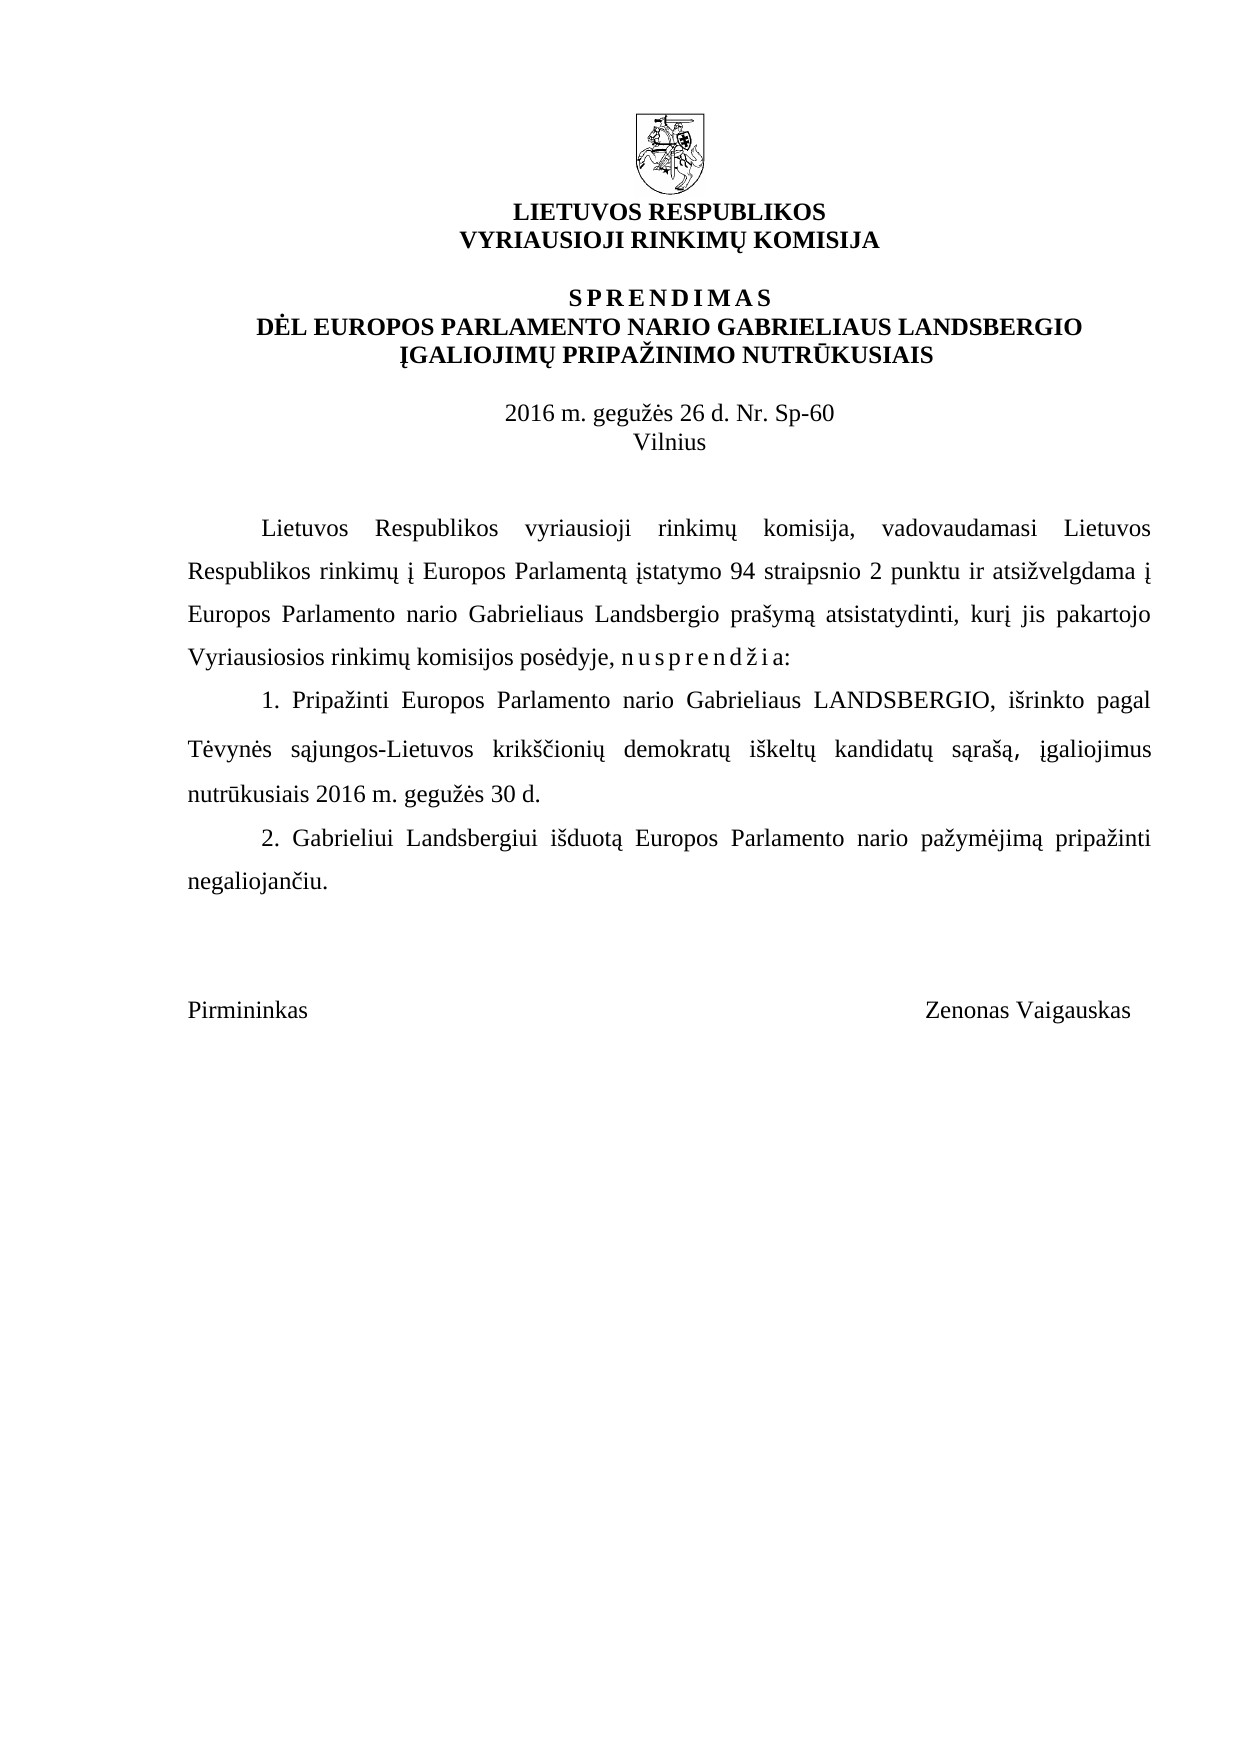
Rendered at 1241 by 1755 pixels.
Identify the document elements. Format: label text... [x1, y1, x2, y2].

text Pirmininkas Zenonas Vaigauskas [187, 995, 1152, 1024]
text SpREndimas [187, 283, 1152, 312]
text 1. Pripažinti Europos Parlamento nario Gabrieliaus LANDSBERGIO, išrinkto pagal Tėvynės sąjungos-Lietuvos krikščionių demokratų iškeltų kandidatų sąrašą, įgaliojimus nutrūkusiais 2016 m. gegužės 30 d. [187, 685, 1152, 808]
text Vilnius [187, 427, 1152, 455]
text Lietuvos Respublikos vyriausioji rinkimų komisija, vadovaudamasi Lietuvos Respublikos rinkimų į Europos Parlamentą įstatymo 94 straipsnio 2 punktu ir atsižvelgdama į Europos Parlamento nario Gabrieliaus Landsbergio prašymą atsistatydinti, kurį jis pakartojo Vyriausiosios rinkimų komisijos posėdyje, nusprendžia: [187, 513, 1152, 671]
text VYRIAUSIOJI RINKIMŲ KOMISIJA [187, 225, 1152, 254]
text 2016 m. gegužės 26 d. Nr. Sp-60 [187, 398, 1152, 427]
text LIETUVOS RESPUBLIKOS [187, 197, 1152, 225]
text 2. Gabrieliui Landsbergiui išduotą Europos Parlamento nario pažymėjimą pripažinti negaliojančiu. [187, 823, 1152, 894]
text DĖL EUROPOS PARLAMENTO NARIO GABRIELIAUS LANDSBERGIO ĮGALIOJIMŲ PRIPAŽINIMO NUTRŪKUSIAIS [187, 312, 1152, 369]
